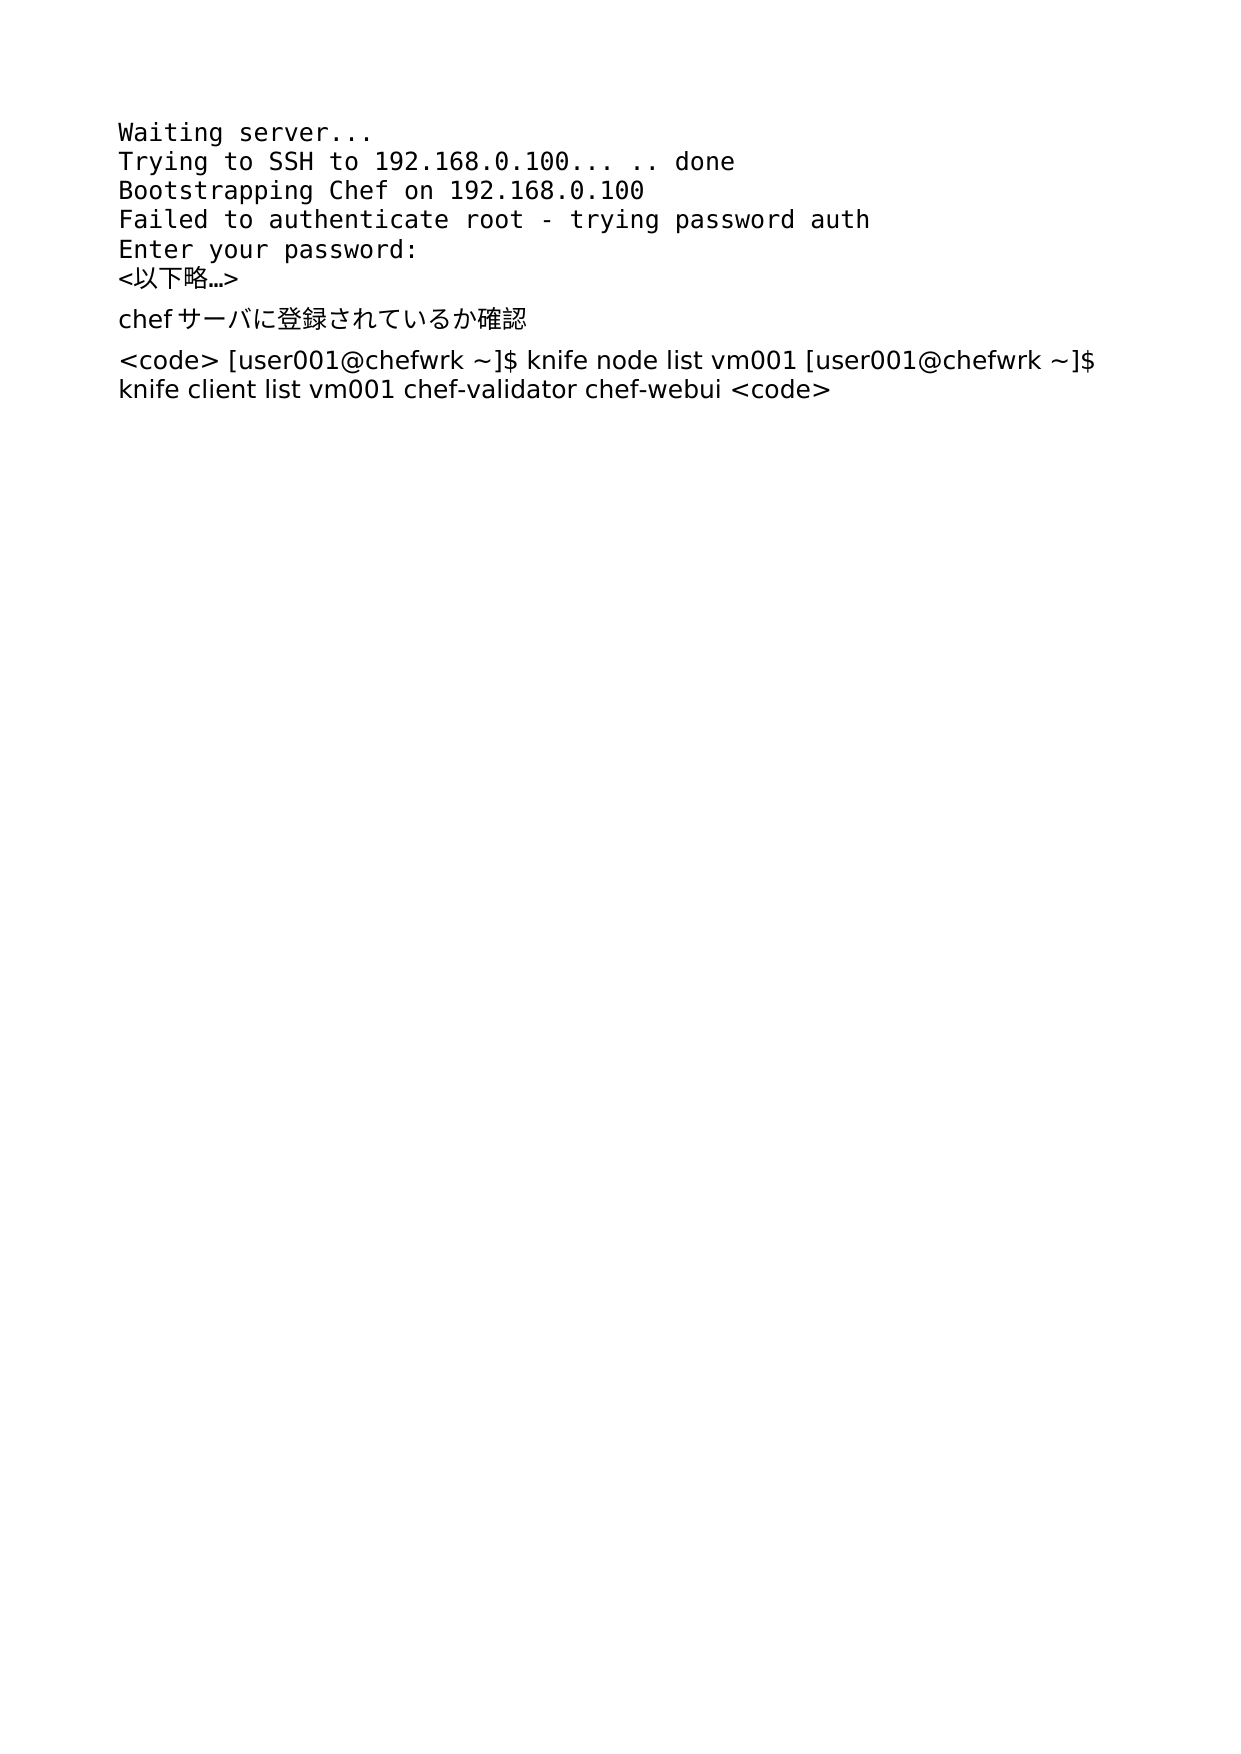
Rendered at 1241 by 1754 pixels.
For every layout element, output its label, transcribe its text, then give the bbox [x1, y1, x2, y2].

text <code> [user001@chefwrk ~]$ knife node list vm001 [user001@chefwrk ~]$ knife client list vm001 chef-validator chef-webui <code> [118, 347, 1122, 405]
text Waiting server... Trying to SSH to 192.168.0.100... .. done Bootstrapping Chef on 192.168.0.100 Failed to authenticate root - trying password auth Enter your password: <以下略…> [118, 118, 1122, 293]
text chefサーバに登録されているか確認 [118, 305, 1122, 334]
